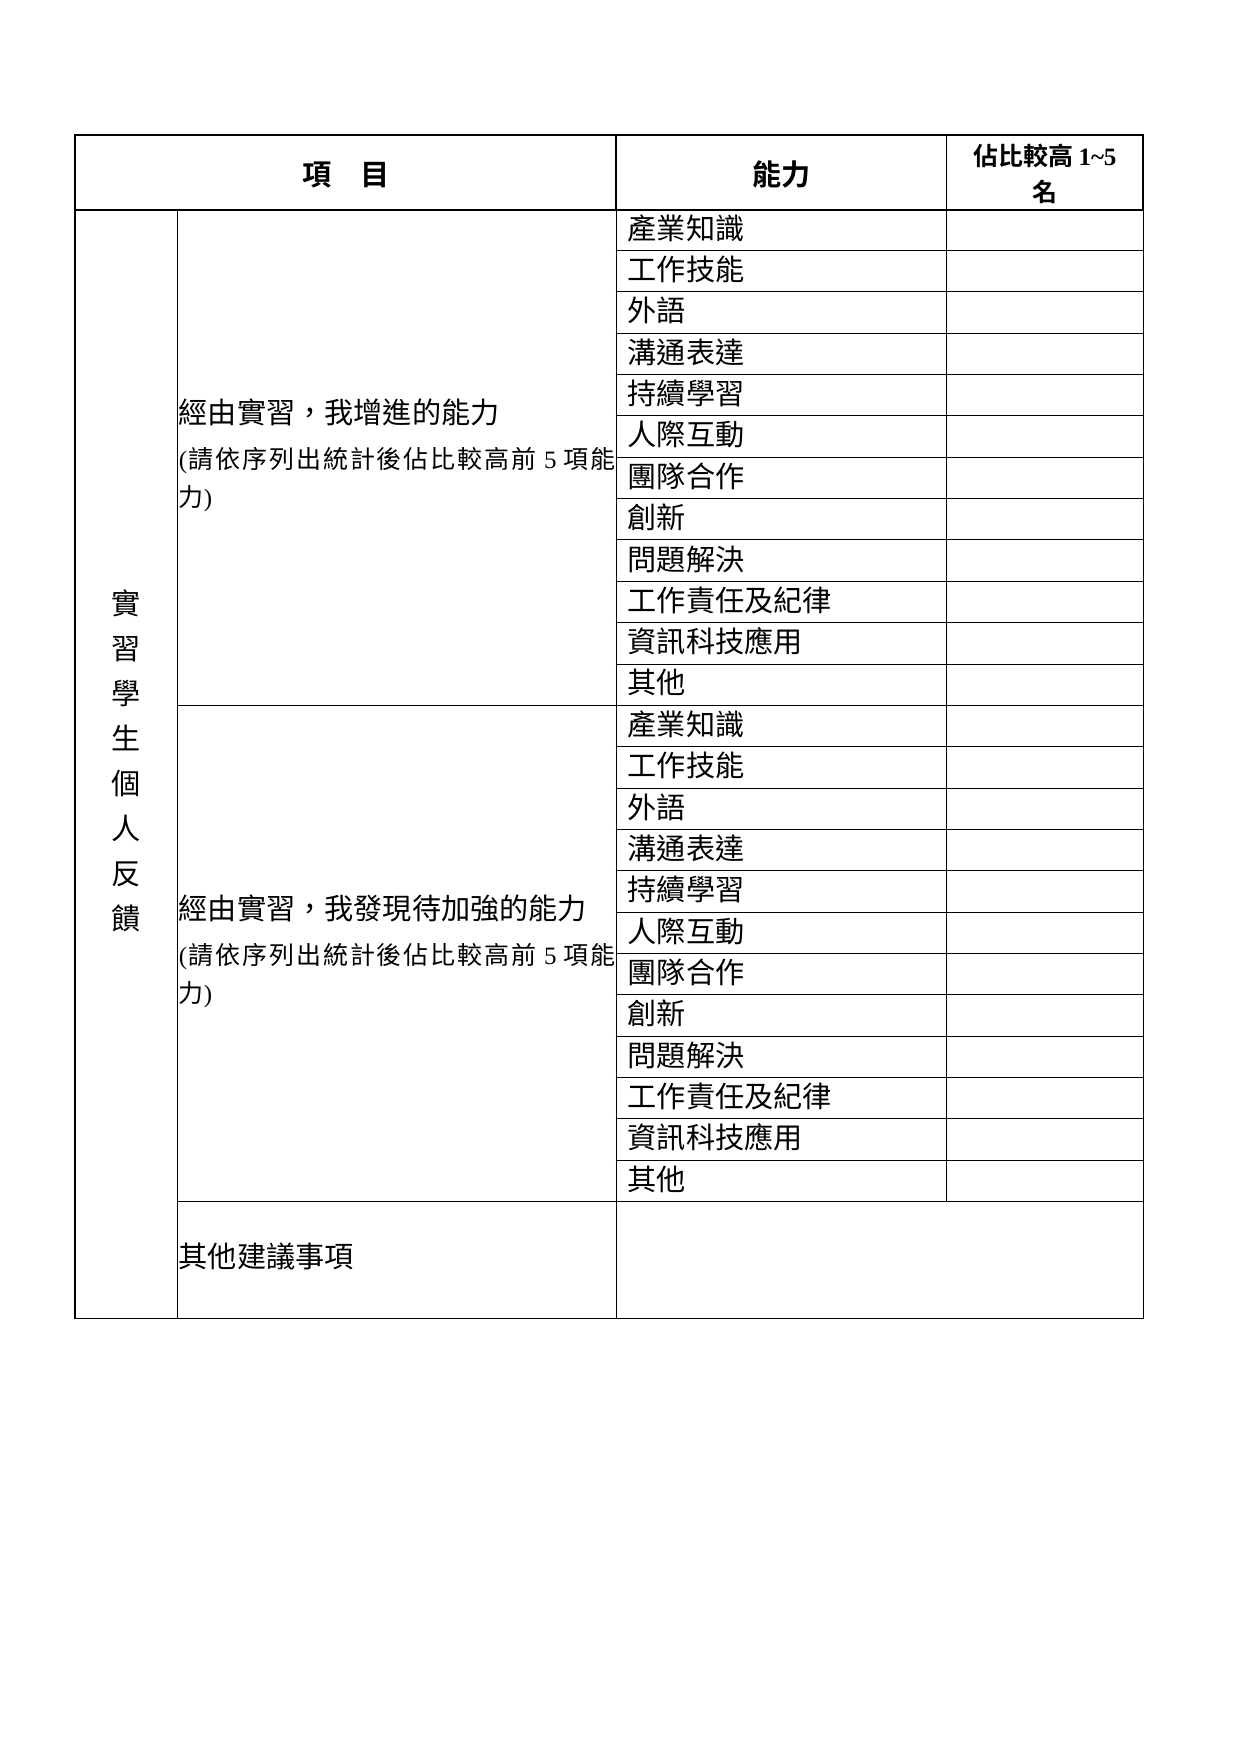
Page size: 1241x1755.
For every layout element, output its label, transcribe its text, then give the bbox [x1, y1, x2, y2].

table_cell [947, 416, 1143, 457]
table_header 項 目 [76, 136, 615, 208]
table_cell 其他 [617, 1161, 946, 1201]
table_cell [947, 830, 1143, 870]
table_cell 團隊合作 [617, 954, 946, 994]
table_cell 產業知識 [617, 706, 946, 746]
table_cell [947, 954, 1143, 994]
table_cell [617, 1202, 1143, 1318]
table_cell [947, 1119, 1143, 1160]
table_cell [947, 375, 1143, 415]
table_cell [947, 706, 1143, 746]
table_cell 經由實習，我增進的能力 (請依序列出統計後佔比較高前5項能力) [178, 211, 616, 705]
table_cell 持續學習 [617, 871, 946, 912]
table_cell [947, 995, 1143, 1036]
table_cell 問題解決 [617, 1037, 946, 1077]
table_header 佔比較高1~5名 [947, 136, 1142, 208]
table_cell 工作技能 [617, 747, 946, 787]
table_cell [947, 582, 1143, 622]
table_cell 人際互動 [617, 416, 946, 457]
table_cell 工作責任及紀律 [617, 1078, 946, 1118]
table_cell 團隊合作 [617, 458, 946, 498]
table_cell 資訊科技應用 [617, 623, 946, 663]
table_cell [947, 1161, 1143, 1201]
table_cell [947, 1078, 1143, 1118]
table_cell [947, 292, 1143, 333]
table_cell [947, 789, 1143, 829]
table_cell [947, 871, 1143, 912]
table_cell 外語 [617, 789, 946, 829]
table_cell [947, 623, 1143, 663]
table_header 能力 [617, 136, 946, 208]
table_cell 持續學習 [617, 375, 946, 415]
table_cell 工作技能 [617, 251, 946, 291]
table_cell 人際互動 [617, 913, 946, 953]
table_cell 經由實習，我發現待加強的能力 (請依序列出統計後佔比較高前5項能力) [178, 706, 616, 1201]
table_cell [947, 334, 1143, 374]
table_cell 產業知識 [617, 211, 946, 250]
table_cell 工作責任及紀律 [617, 582, 946, 622]
table_cell [947, 251, 1143, 291]
table_cell 其他建議事項 [178, 1202, 616, 1318]
table_cell 溝通表達 [617, 334, 946, 374]
table_cell 資訊科技應用 [617, 1119, 946, 1160]
table_cell [947, 913, 1143, 953]
table_cell 實 習 學 生 個 人 反 饋 [76, 211, 177, 1318]
table_cell 創新 [617, 499, 946, 539]
table_cell [947, 665, 1143, 705]
table_cell [947, 499, 1143, 539]
table_cell [947, 458, 1143, 498]
table_cell [947, 540, 1143, 581]
table_cell [947, 1037, 1143, 1077]
table_cell 溝通表達 [617, 830, 946, 870]
table_cell 其他 [617, 665, 946, 705]
table_cell 外語 [617, 292, 946, 333]
table_cell 創新 [617, 995, 946, 1036]
table_cell [947, 211, 1143, 250]
table_cell [947, 747, 1143, 787]
table_cell 問題解決 [617, 540, 946, 581]
